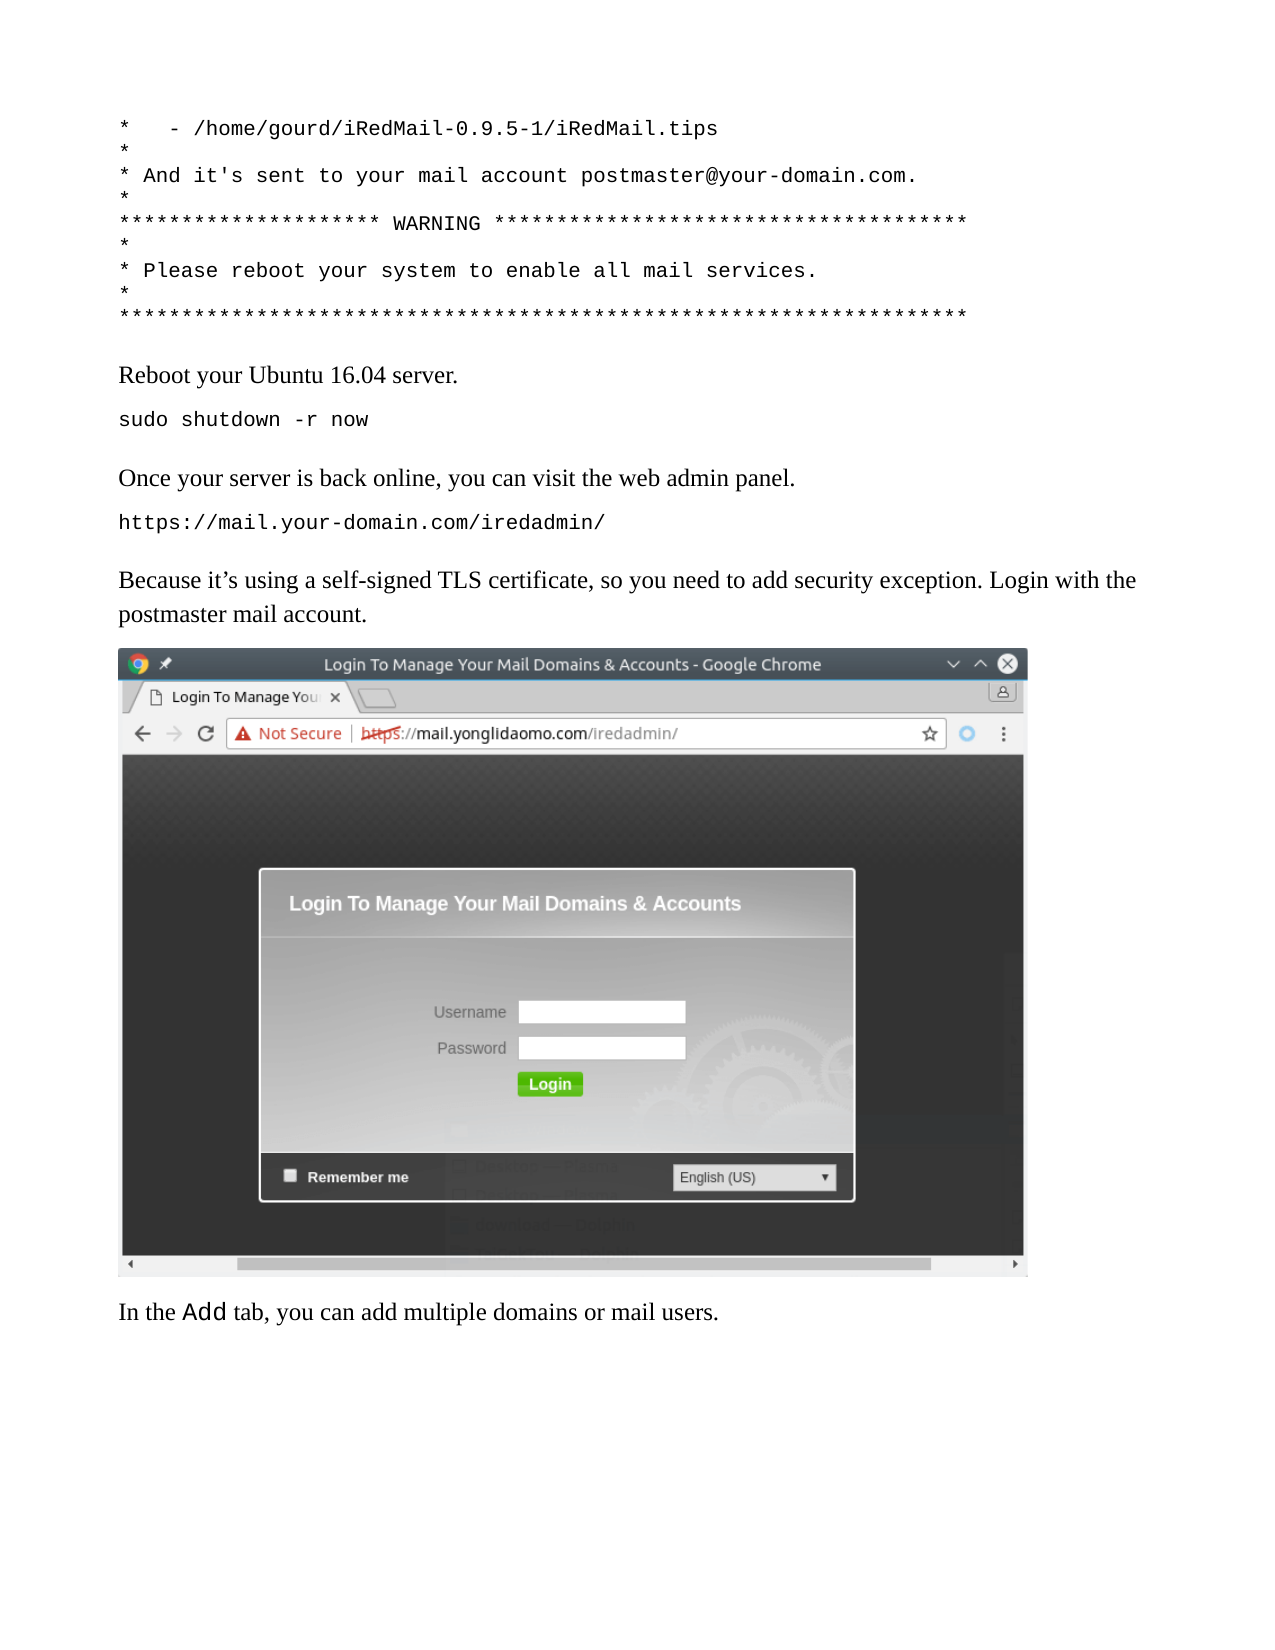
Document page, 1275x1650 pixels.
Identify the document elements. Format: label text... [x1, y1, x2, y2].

text ********************* WARNING ************************************** [118, 213, 1157, 236]
text Because it’s using a self-signed TLS certificate, so you need to add security exception. Login with the postmaster mail account. [118, 565, 1157, 628]
text https://mail.your-domain.com/iredadmin/ [118, 512, 1157, 535]
text Reboot your Ubuntu 16.04 server. [118, 360, 1157, 389]
text * Please reboot your system to enable all mail services. [118, 260, 1157, 284]
text sudo shutdown -r now [118, 409, 1157, 433]
text * - /home/gourd/iRedMail-0.9.5-1/iRedMail.tips [118, 118, 1157, 142]
text * [118, 142, 1157, 165]
text * And it's sent to your mail account postmaster@your-domain.com. [118, 165, 1157, 189]
text In the Add tab, you can add multiple domains or mail users. [118, 1297, 1157, 1328]
picture [118, 648, 1028, 1277]
text * [118, 284, 1157, 307]
text ******************************************************************** [118, 307, 1157, 331]
text * [118, 189, 1157, 213]
text Once your server is back online, you can visit the web admin panel. [118, 463, 1157, 491]
text * [118, 236, 1157, 260]
